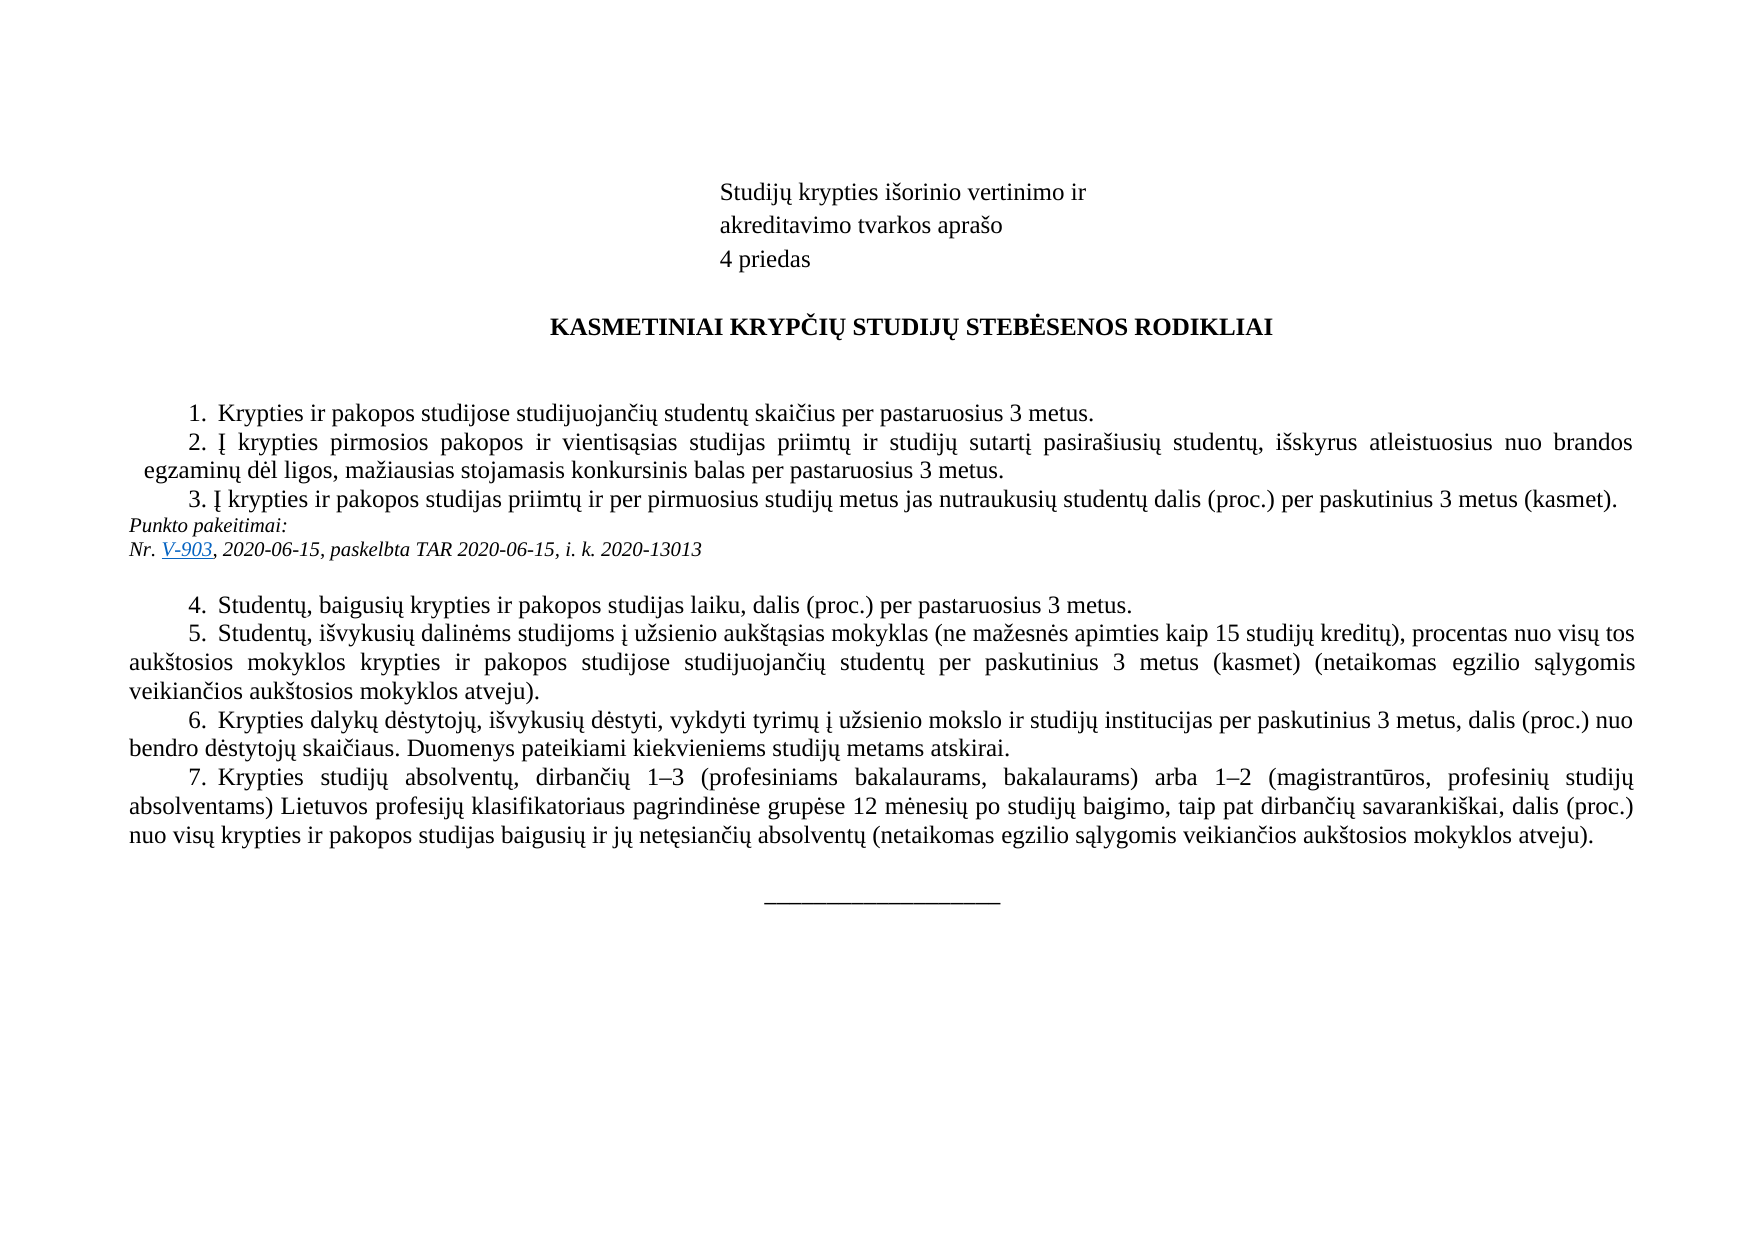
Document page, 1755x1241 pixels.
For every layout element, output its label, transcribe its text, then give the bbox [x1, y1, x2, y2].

text 3. Į krypties ir pakopos studijas priimtų ir per pirmuosius studijų metus jas nutraukusių studentų dalis (proc.) per paskutinius 3 metus (kasmet). [129, 484, 1636, 513]
text Punkto pakeitimai: [129, 513, 1636, 537]
text 2. Į krypties pirmosios pakopos ir vientisąsias studijas priimtų ir studijų sutartį pasirašiusių studentų, išskyrus atleistuosius nuo brandos egzaminų dėl ligos, mažiausias stojamasis konkursinis balas per pastaruosius 3 metus. [144, 427, 1636, 484]
text 6. Krypties dalykų dėstytojų, išvykusių dėstyti, vykdyti tyrimų į užsienio mokslo ir studijų institucijas per paskutinius 3 metus, dalis (proc.) nuo bendro dėstytojų skaičiaus. Duomenys pateikiami kiekvieniems studijų metams atskirai. [129, 705, 1636, 762]
text Studijų krypties išorinio vertinimo ir [719, 177, 1636, 206]
text Nr. V-903, 2020-06-15, paskelbta TAR 2020-06-15, i. k. 2020-13013 [129, 537, 1636, 561]
text 7. Krypties studijų absolventų, dirbančių 1–3 (profesiniams bakalaurams, bakalaurams) arba 1–2 (magistrantūros, profesinių studijų absolventams) Lietuvos profesijų klasifikatoriaus pagrindinėse grupėse 12 mėnesių po studijų baigimo, taip pat dirbančių savarankiškai, dalis (proc.) nuo visų krypties ir pakopos studijas baigusių ir jų netęsiančių absolventų (netaikomas egzilio sąlygomis veikiančios aukštosios mokyklos atveju). [129, 762, 1636, 848]
text 5. Studentų, išvykusių dalinėms studijoms į užsienio aukštąsias mokyklas (ne mažesnės apimties kaip 15 studijų kreditų), procentas nuo visų tos aukštosios mokyklos krypties ir pakopos studijose studijuojančių studentų per paskutinius 3 metus (kasmet) (netaikomas egzilio sąlygomis veikiančios aukštosios mokyklos atveju). [129, 618, 1636, 705]
text akreditavimo tvarkos aprašo [719, 210, 1636, 239]
text ___________________ [129, 877, 1636, 908]
text 1. Krypties ir pakopos studijose studijuojančių studentų skaičius per pastaruosius 3 metus. [129, 398, 1636, 427]
text KASMETINIAI KRYPČIŲ STUDIJŲ STEBĖSENOS RODIKLIAI [129, 312, 1636, 341]
text 4. Studentų, baigusių krypties ir pakopos studijas laiku, dalis (proc.) per pastaruosius 3 metus. [129, 590, 1636, 618]
text 4 priedas [719, 244, 1636, 272]
